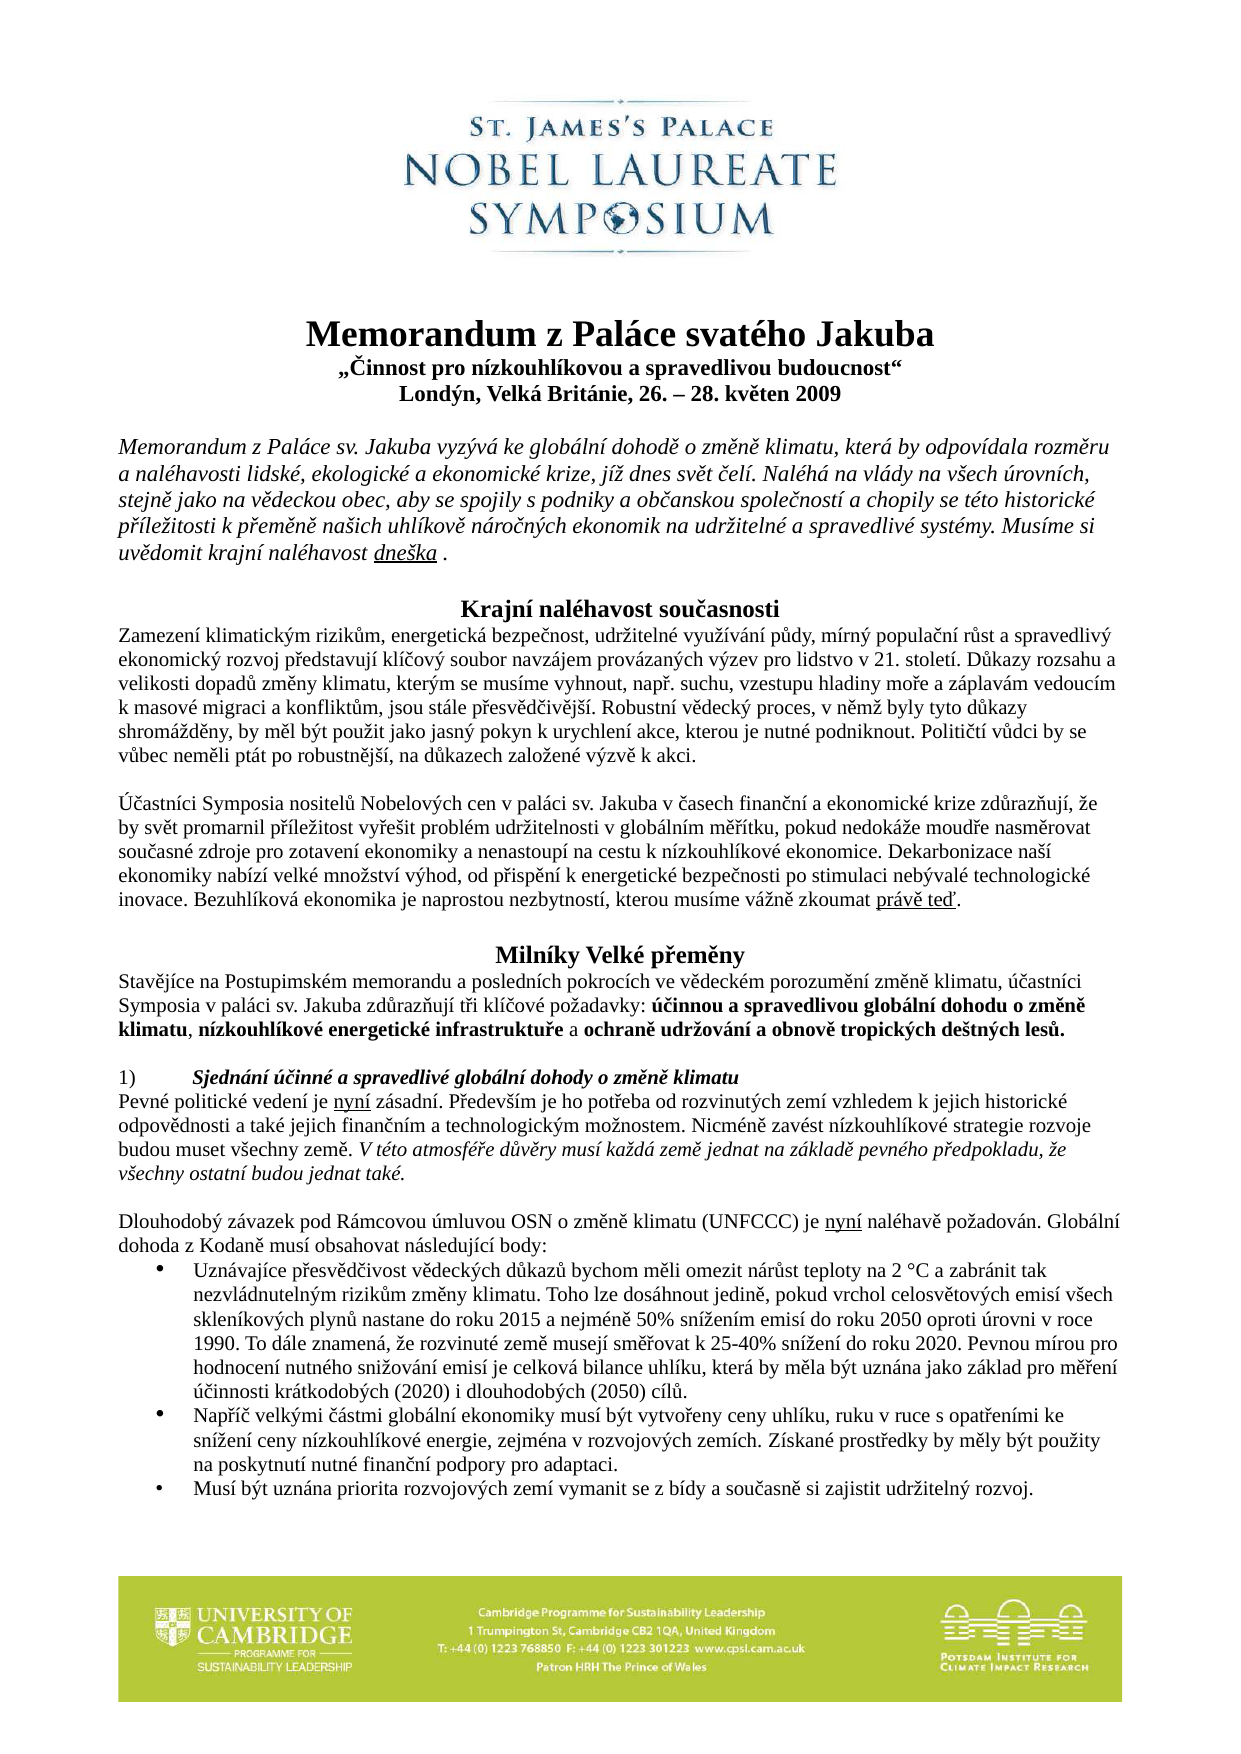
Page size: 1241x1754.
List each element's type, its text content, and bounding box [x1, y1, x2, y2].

list Uznávajíce přesvědčivost vědeckých důkazů bychom měli omezit nárůst teploty na 2 °C a zabránit tak nezvládnutelným rizikům změny klimatu. Toho lze dosáhnout jedině, pokud vrchol celosvětových emisí všech skleníkových plynů nastane do roku 2015 a nejméně 50% snížením emisí do roku 2050 oproti úrovni v roce 1990. To dále znamená, že rozvinuté země musejí směřovat k 25-40% snížení do roku 2020. Pevnou mírou pro hodnocení nutného snižování emisí je celková bilance uhlíku, která by měla být uznána jako základ pro měření účinnosti krátkodobých (2020) i dlouhodobých (2050) cílů. [156, 1257, 1122, 1403]
text Milníky Velké přeměny [118, 940, 1122, 969]
text Londýn, Velká Británie, 26. – 28. květen 2009 [118, 381, 1122, 407]
text Memorandum z Paláce svatého Jakuba [118, 311, 1122, 354]
text Účastníci Symposia nositelů Nobelových cen v paláci sv. Jakuba v časech finanční a ekonomické krize zdůrazňují, že by svět promarnil příležitost vyřešit problém udržitelnosti v globálním měřítku, pokud nedokáže moudře nasměrovat současné zdroje pro zotavení ekonomiky a nenastoupí na cestu k nízkouhlíkové ekonomice. Dekarbonizace naší ekonomiky nabízí velké množství výhod, od přispění k energetické bezpečnosti po stimulaci nebývalé technologické inovace. Bezuhlíková ekonomika je naprostou nezbytností, kterou musíme vážně zkoumat právě teď. [118, 791, 1122, 911]
text 1) Sjednání účinné a spravedlivé globální dohody o změně klimatu [118, 1065, 1122, 1089]
text Stavějíce na Postupimském memorandu a posledních pokrocích ve vědeckém porozumění změně klimatu, účastníci Symposia v paláci sv. Jakuba zdůrazňují tři klíčové požadavky: účinnou a spravedlivou globální dohodu o změně klimatu, nízkouhlíkové energetické infrastruktuře a ochraně udržování a obnově tropických deštných lesů. [118, 969, 1122, 1041]
text „Činnost pro nízkouhlíkovou a spravedlivou budoucnost“ [118, 354, 1122, 381]
text Krajní naléhavost současnosti [118, 594, 1122, 622]
list Musí být uznána priorita rozvojových zemí vymanit se z bídy a současně si zajistit udržitelný rozvoj. [156, 1476, 1122, 1500]
list Napříč velkými částmi globální ekonomiky musí být vytvořeny ceny uhlíku, ruku v ruce s opatřeními ke snížení ceny nízkouhlíkové energie, zejména v rozvojových zemích. Získané prostředky by měly být použity na poskytnutí nutné finanční podpory pro adaptaci. [156, 1403, 1122, 1476]
text Pevné politické vedení je nyní zásadní. Především je ho potřeba od rozvinutých zemí vzhledem k jejich historické odpovědnosti a také jejich finančním a technologickým možnostem. Nicméně zavést nízkouhlíkové strategie rozvoje budou muset všechny země. V této atmosféře důvěry musí každá země jednat na základě pevného předpokladu, že všechny ostatní budou jednat také. [118, 1089, 1122, 1185]
text Memorandum z Paláce sv. Jakuba vyzývá ke globální dohodě o změně klimatu, která by odpovídala rozměru a naléhavosti lidské, ekologické a ekonomické krize, jíž dnes svět čelí. Naléhá na vlády na všech úrovních, stejně jako na vědeckou obec, aby se spojily s podniky a občanskou společností a chopily se této historické příležitosti k přeměně našich uhlíkově náročných ekonomik na udržitelné a spravedlivé systémy. Musíme si uvědomit krajní naléhavost dneška . [118, 433, 1122, 565]
text Dlouhodobý závazek pod Rámcovou úmluvou OSN o změně klimatu (UNFCCC) je nyní naléhavě požadován. Globální dohoda z Kodaně musí obsahovat následující body: [118, 1209, 1122, 1257]
text Zamezení klimatickým rizikům, energetická bezpečnost, udržitelné využívání půdy, mírný populační růst a spravedlivý ekonomický rozvoj představují klíčový soubor navzájem provázaných výzev pro lidstvo v 21. století. Důkazy rozsahu a velikosti dopadů změny klimatu, kterým se musíme vyhnout, např. suchu, vzestupu hladiny moře a záplavám vedoucím k masové migraci a konfliktům, jsou stále přesvědčivější. Robustní vědecký proces, v němž byly tyto důkazy shromážděny, by měl být použit jako jasný pokyn k urychlení akce, kterou je nutné podniknout. Političtí vůdci by se vůbec neměli ptát po robustnější, na důkazech založené výzvě k akci. [118, 622, 1122, 767]
